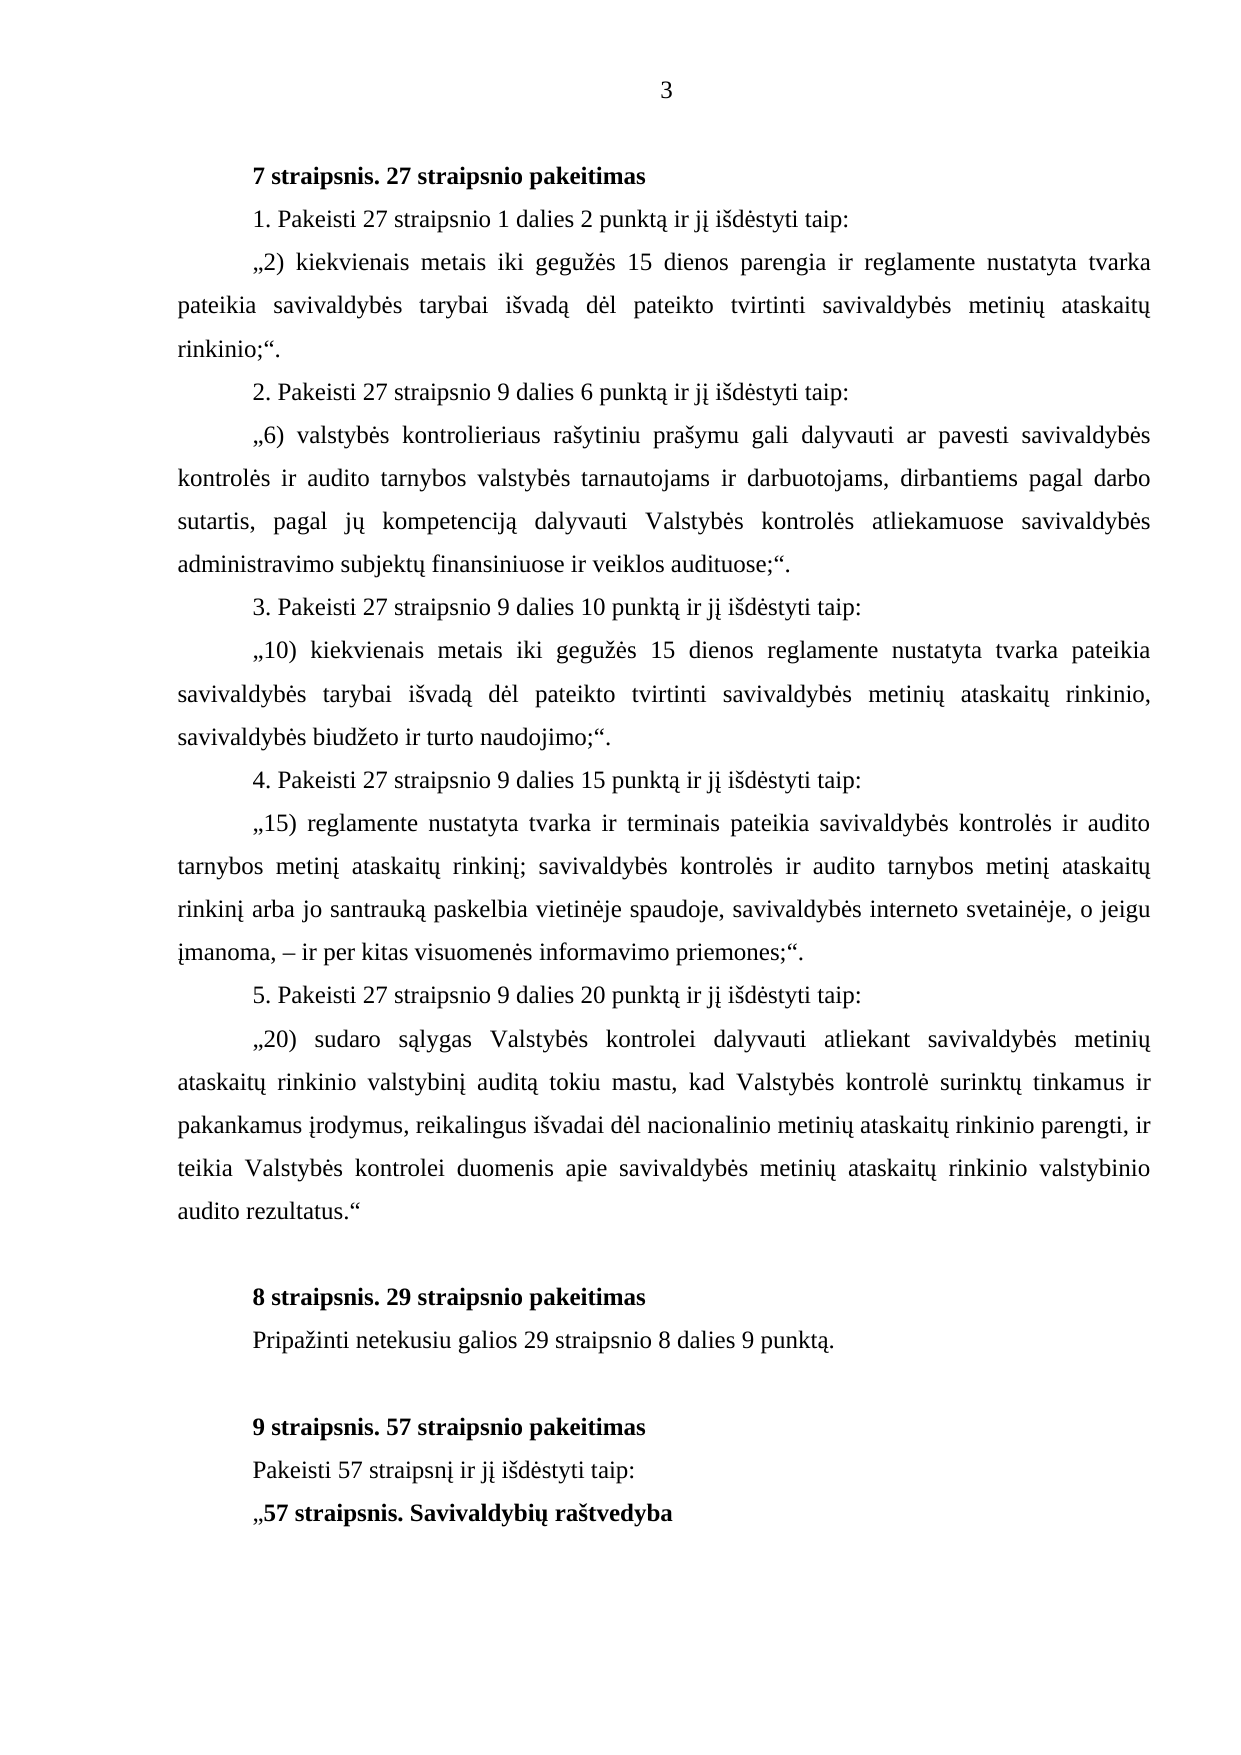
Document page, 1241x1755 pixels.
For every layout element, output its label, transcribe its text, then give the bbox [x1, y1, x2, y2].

text 7 straipsnis. 27 straipsnio pakeitimas [177, 161, 1152, 190]
text 3. Pakeisti 27 straipsnio 9 dalies 10 punktą ir jį išdėstyti taip: [177, 592, 1152, 621]
text 5. Pakeisti 27 straipsnio 9 dalies 20 punktą ir jį išdėstyti taip: [177, 981, 1152, 1009]
text „2) kiekvienais metais iki gegužės 15 dienos parengia ir reglamente nustatyta tvarka pateikia savivaldybės tarybai išvadą dėl pateikto tvirtinti savivaldybės metinių ataskaitų rinkinio;“. [177, 247, 1152, 362]
text 4. Pakeisti 27 straipsnio 9 dalies 15 punktą ir jį išdėstyti taip: [177, 765, 1152, 794]
text „57 straipsnis. Savivaldybių raštvedyba [177, 1498, 1152, 1527]
text „15) reglamente nustatyta tvarka ir terminais pateikia savivaldybės kontrolės ir audito tarnybos metinį ataskaitų rinkinį; savivaldybės kontrolės ir audito tarnybos metinį ataskaitų rinkinį arba jo santrauką paskelbia vietinėje spaudoje, savivaldybės interneto svetainėje, o jeigu įmanoma, – ir per kitas visuomenės informavimo priemones;“. [177, 808, 1152, 966]
text 2. Pakeisti 27 straipsnio 9 dalies 6 punktą ir jį išdėstyti taip: [177, 377, 1152, 406]
text 9 straipsnis. 57 straipsnio pakeitimas [177, 1412, 1152, 1441]
text Pakeisti 57 straipsnį ir jį išdėstyti taip: [177, 1455, 1152, 1484]
text Pripažinti netekusiu galios 29 straipsnio 8 dalies 9 punktą. [177, 1326, 1152, 1354]
text „20) sudaro sąlygas Valstybės kontrolei dalyvauti atliekant savivaldybės metinių ataskaitų rinkinio valstybinį auditą tokiu mastu, kad Valstybės kontrolė surinktų tinkamus ir pakankamus įrodymus, reikalingus išvadai dėl nacionalinio metinių ataskaitų rinkinio parengti, ir teikia Valstybės kontrolei duomenis apie savivaldybės metinių ataskaitų rinkinio valstybinio audito rezultatus.“ [177, 1024, 1152, 1225]
text „6) valstybės kontrolieriaus rašytiniu prašymu gali dalyvauti ar pavesti savivaldybės kontrolės ir audito tarnybos valstybės tarnautojams ir darbuotojams, dirbantiems pagal darbo sutartis, pagal jų kompetenciją dalyvauti Valstybės kontrolės atliekamuose savivaldybės administravimo subjektų finansiniuose ir veiklos audituose;“. [177, 420, 1152, 578]
text „10) kiekvienais metais iki gegužės 15 dienos reglamente nustatyta tvarka pateikia savivaldybės tarybai išvadą dėl pateikto tvirtinti savivaldybės metinių ataskaitų rinkinio, savivaldybės biudžeto ir turto naudojimo;“. [177, 636, 1152, 751]
text 8 straipsnis. 29 straipsnio pakeitimas [177, 1282, 1152, 1311]
text 1. Pakeisti 27 straipsnio 1 dalies 2 punktą ir jį išdėstyti taip: [177, 204, 1152, 233]
